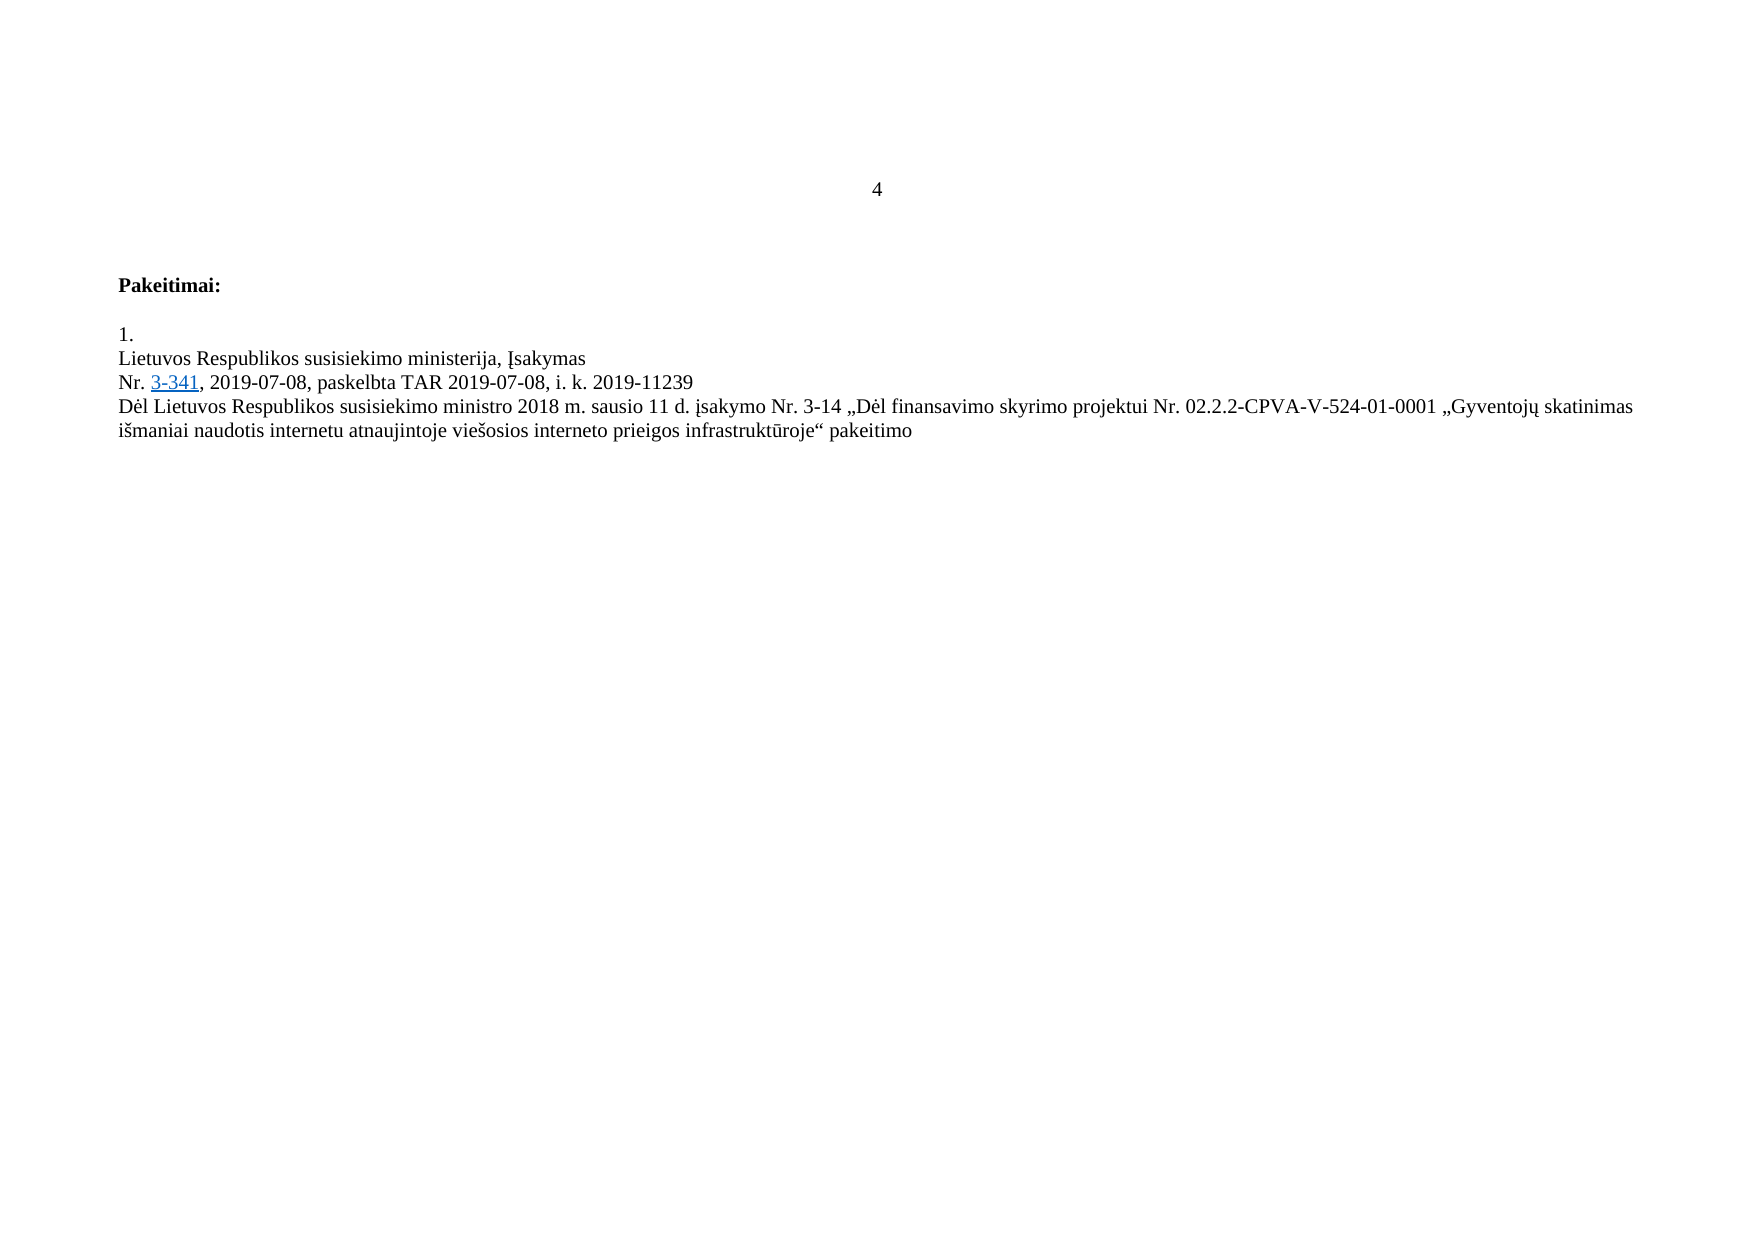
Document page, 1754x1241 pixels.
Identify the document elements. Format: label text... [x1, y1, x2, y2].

text Pakeitimai: [118, 273, 1636, 297]
text 1. [118, 322, 1636, 346]
text Nr. 3-341, 2019-07-08, paskelbta TAR 2019-07-08, i. k. 2019-11239 [118, 370, 1636, 394]
text Dėl Lietuvos Respublikos susisiekimo ministro 2018 m. sausio 11 d. įsakymo Nr. 3-14 „Dėl finansavimo skyrimo projektui Nr. 02.2.2-CPVA-V-524-01-0001 „Gyventojų skatinimas išmaniai naudotis internetu atnaujintoje viešosios interneto prieigos infrastruktūroje“ pakeitimo [118, 394, 1636, 442]
text Lietuvos Respublikos susisiekimo ministerija, Įsakymas [118, 346, 1636, 370]
